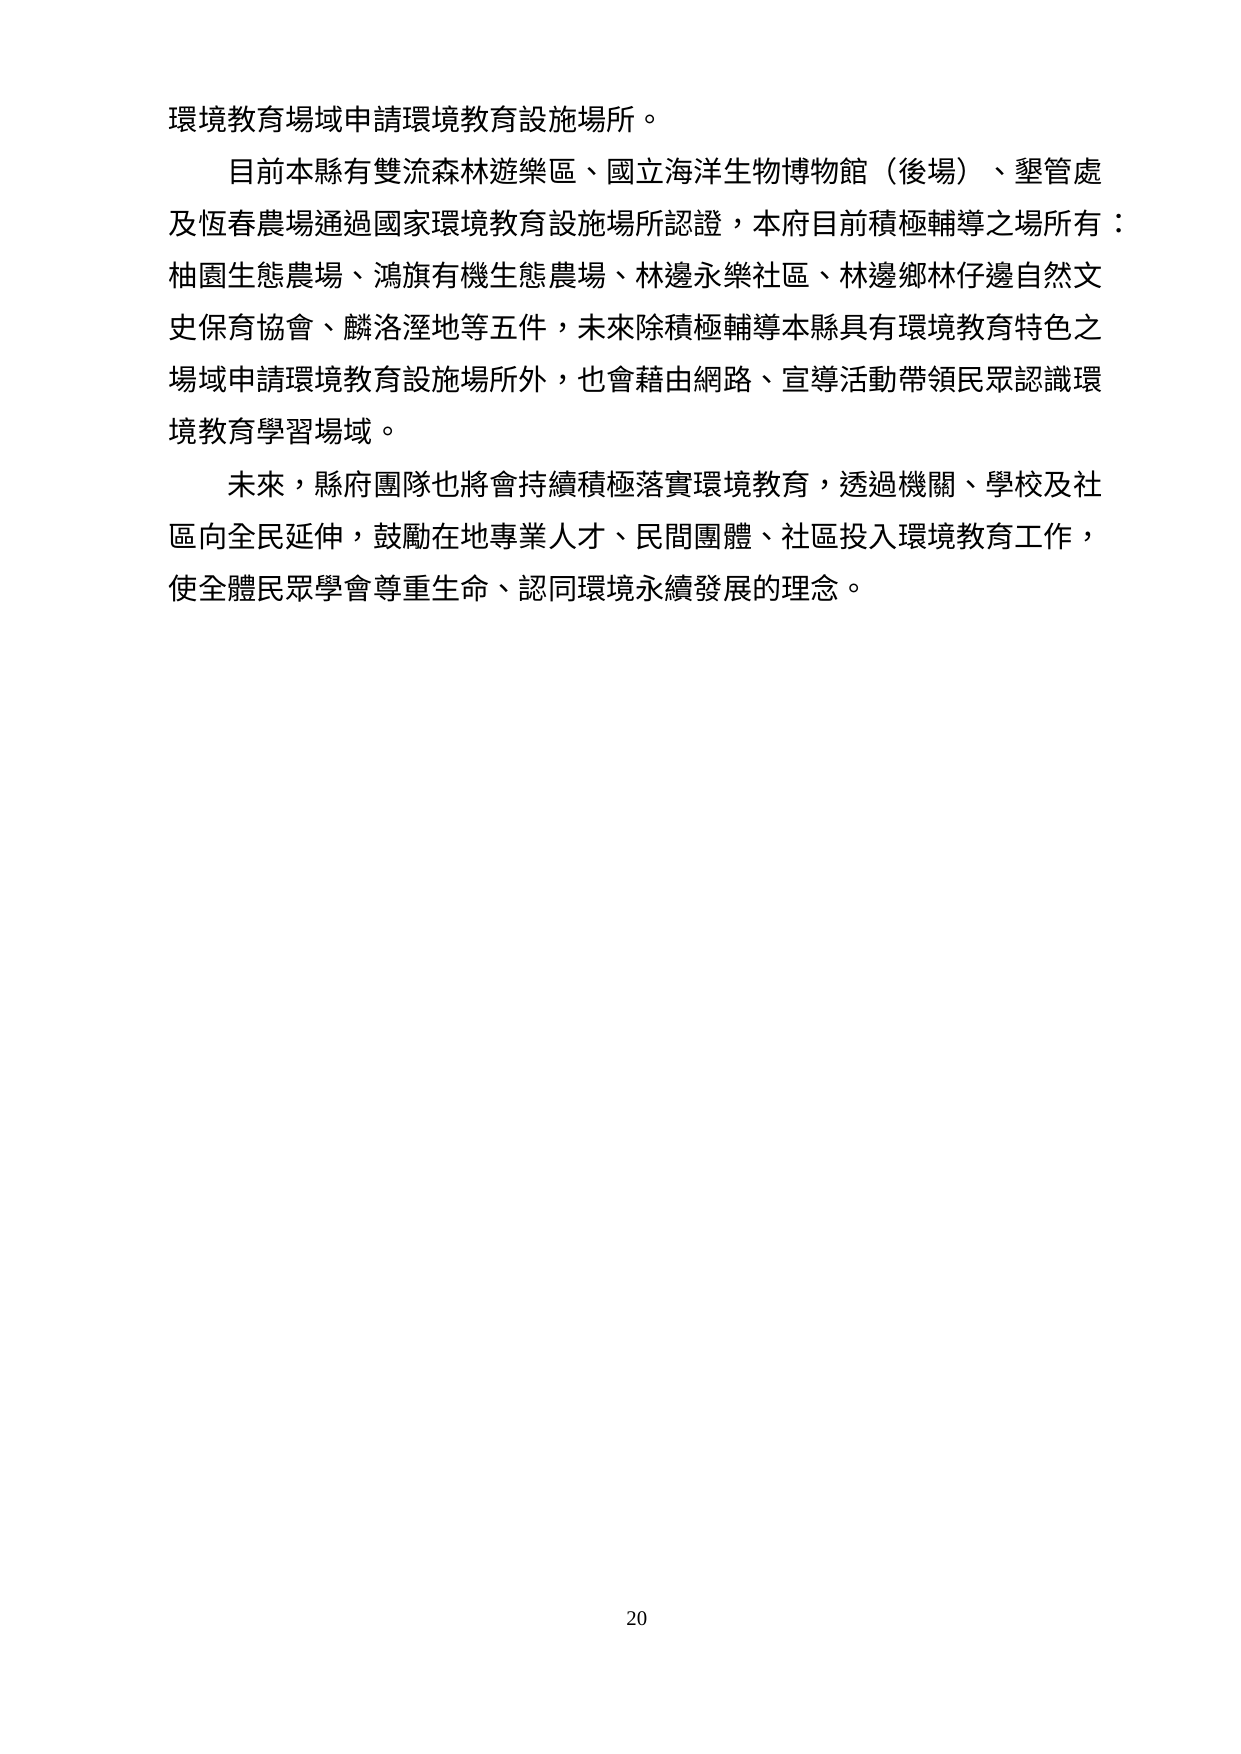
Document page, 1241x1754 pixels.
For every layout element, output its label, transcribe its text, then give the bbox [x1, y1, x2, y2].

text 環境教育場域申請環境教育設施場所。 [169, 89, 1104, 141]
text 目前本縣有雙流森林遊樂區、國立海洋生物博物館（後場）、墾管處及恆春農場通過國家環境教育設施場所認證，本府目前積極輔導之場所有：柚園生態農場、鴻旗有機生態農場、林邊永樂社區、林邊鄉林仔邊自然文史保育協會、麟洛溼地等五件，未來除積極輔導本縣具有環境教育特色之場域申請環境教育設施場所外，也會藉由網路、宣導活動帶領民眾認識環境教育學習場域。 [169, 141, 1104, 453]
text 未來，縣府團隊也將會持續積極落實環境教育，透過機關、學校及社區向全民延伸，鼓勵在地專業人才、民間團體、社區投入環境教育工作，使全體民眾學會尊重生命、認同環境永續發展的理念。 [169, 453, 1104, 609]
